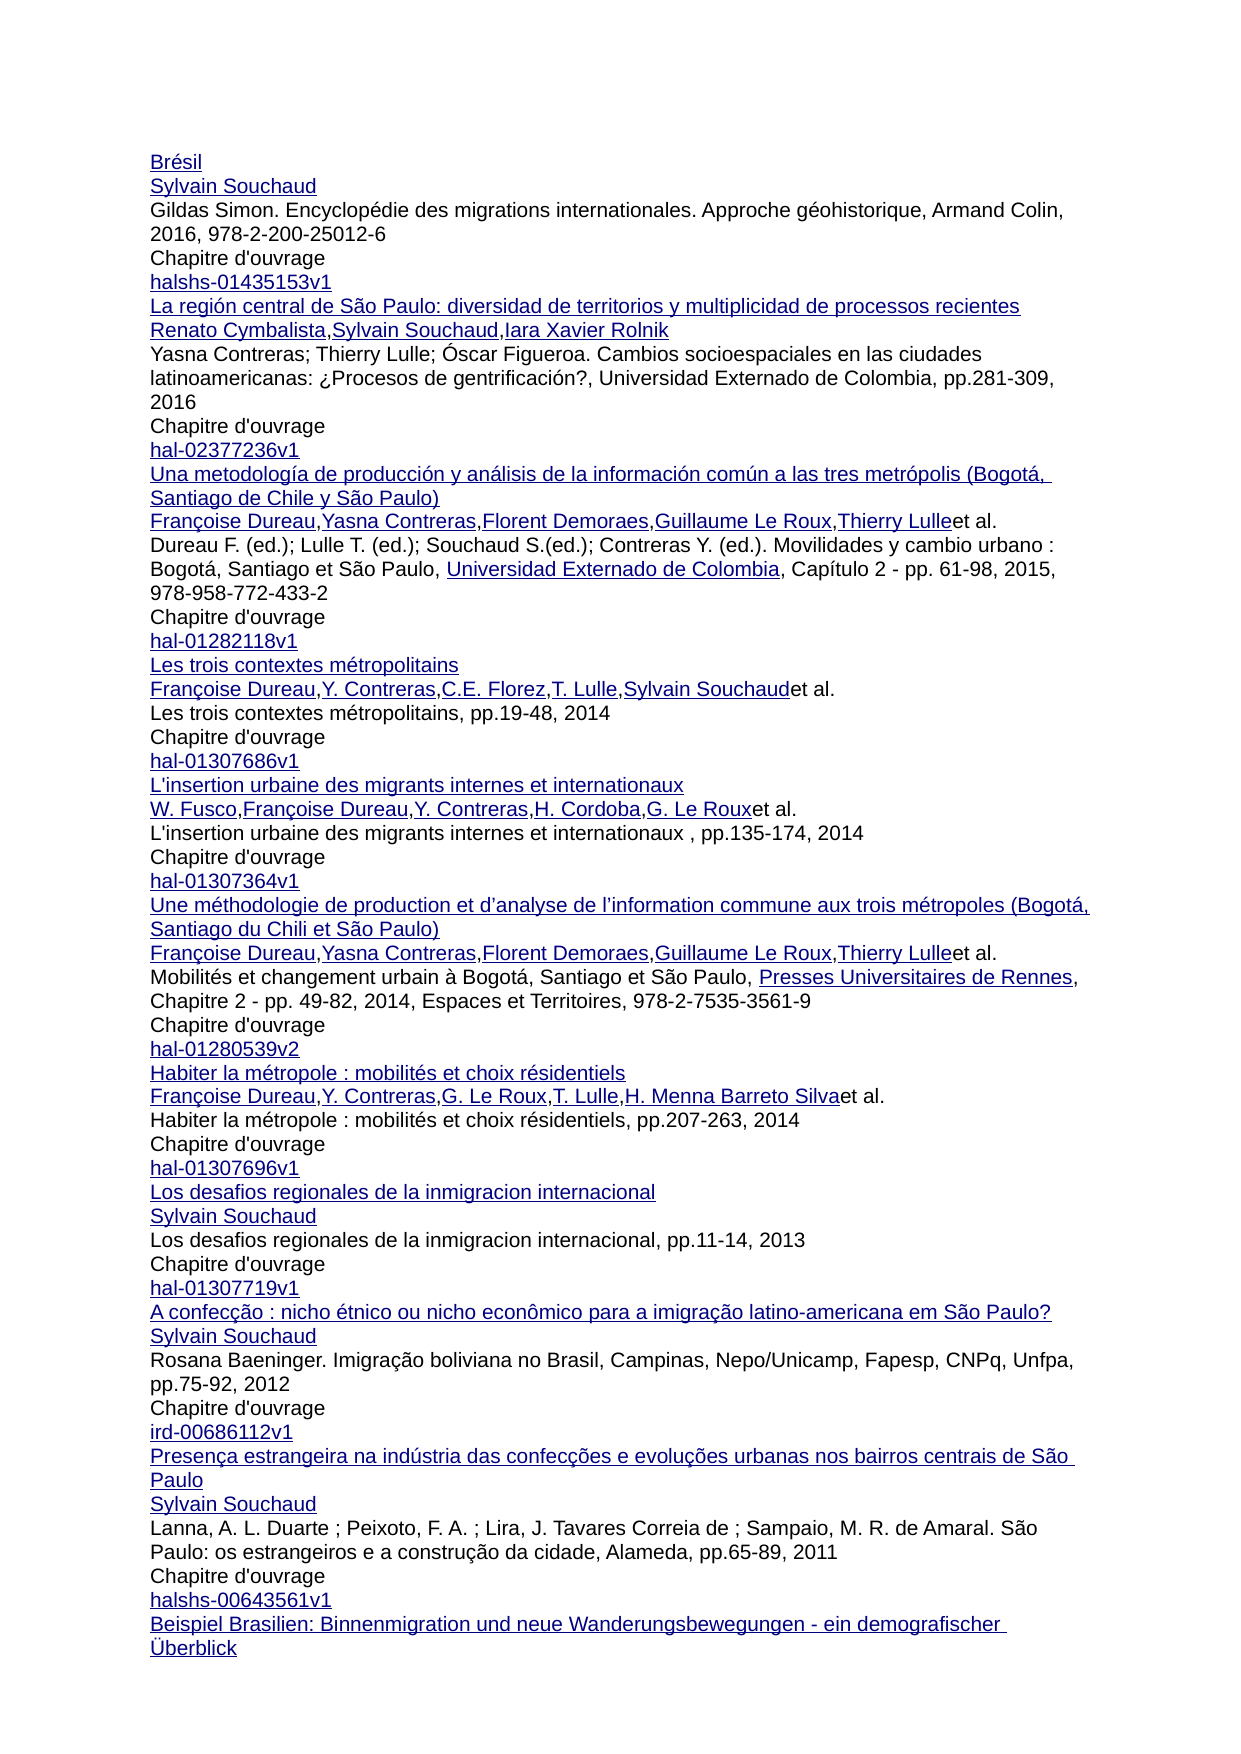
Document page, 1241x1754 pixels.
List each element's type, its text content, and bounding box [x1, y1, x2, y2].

table_cell Une méthodologie de production et d’analyse de l’information commune aux trois métropoles (Bogotá, [150, 893, 1090, 914]
table_cell La región central de São Paulo: diversidad de territorios y multiplicidad de processos recientes Renato Cymbalista,Sylvain Souchaud,Iara Xavier Rolnik Yasna Contreras; Thierry Lulle; Óscar Figueroa. Cambios socioespaciales en las ciudades latinoamericanas: ¿Procesos de gentrificación?, Universidad Externado de Colombia, pp.281-309, 2016 Chapitre d'ouvrage hal-02377236v1 [150, 294, 1090, 461]
table_cell Les trois contextes métropolitains Françoise Dureau,Y. Contreras,C.E. Florez,T. Lulle,Sylvain Souchaudet al. Les trois contextes métropolitains, pp.19-48, 2014 Chapitre d'ouvrage hal-01307686v1 [150, 653, 1090, 773]
table_cell Habiter la métropole : mobilités et choix résidentiels Françoise Dureau,Y. Contreras,G. Le Roux,T. Lulle,H. Menna Barreto Silvaet al. Habiter la métropole : mobilités et choix résidentiels, pp.207-263, 2014 Chapitre d'ouvrage hal-01307696v1 [150, 1060, 1090, 1180]
table_cell Santiago du Chili et São Paulo) Françoise Dureau,Yasna Contreras,Florent Demoraes,Guillaume Le Roux,Thierry Lulleet al. Mobilités et changement urbain à Bogotá, Santiago et São Paulo, Presses Universitaires de Rennes, Chapitre 2 - pp. 49-82, 2014, Espaces et Territoires, 978-2-7535-3561-9 Chapitre d'ouvrage hal-01280539v2 [150, 915, 1090, 1060]
table_cell Presença estrangeira na indústria das confecções e evoluções urbanas nos bairros centrais de São Paulo Sylvain Souchaud Lanna, A. L. Duarte ; Peixoto, F. A. ; Lira, J. Tavares Correia de ; Sampaio, M. R. de Amaral. São Paulo: os estrangeiros e a construção da cidade, Alameda, pp.65-89, 2011 Chapitre d'ouvrage halshs-00643561v1 [150, 1444, 1090, 1611]
table_cell Una metodología de producción y análisis de la información común a las tres metrópolis (Bogotá, Santiago de Chile y São Paulo) Françoise Dureau,Yasna Contreras,Florent Demoraes,Guillaume Le Roux,Thierry Lulleet al. Dureau F. (ed.); Lulle T. (ed.); Souchaud S.(ed.); Contreras Y. (ed.). Movilidades y cambio urbano : Bogotá, Santiago et São Paulo, Universidad Externado de Colombia, Capítulo 2 - pp. 61-98, 2015, 978-958-772-433-2 Chapitre d'ouvrage hal-01282118v1 [150, 461, 1090, 653]
table_cell Beispiel Brasilien: Binnenmigration und neue Wanderungsbewegungen - ein demografischer Überblick [150, 1611, 1090, 1659]
table_cell L'insertion urbaine des migrants internes et internationaux W. Fusco,Françoise Dureau,Y. Contreras,H. Cordoba,G. Le Rouxet al. L'insertion urbaine des migrants internes et internationaux , pp.135-174, 2014 Chapitre d'ouvrage hal-01307364v1 [150, 773, 1090, 893]
table_cell Brésil Sylvain Souchaud Gildas Simon. Encyclopédie des migrations internationales. Approche géohistorique, Armand Colin, 2016, 978-2-200-25012-6 Chapitre d'ouvrage halshs-01435153v1 [150, 150, 1090, 294]
table_cell A confecção : nicho étnico ou nicho econômico para a imigração latino-americana em São Paulo? Sylvain Souchaud Rosana Baeninger. Imigração boliviana no Brasil, Campinas, Nepo/Unicamp, Fapesp, CNPq, Unfpa, pp.75-92, 2012 Chapitre d'ouvrage ird-00686112v1 [150, 1300, 1090, 1444]
table_cell Los desafios regionales de la inmigracion internacional Sylvain Souchaud Los desafios regionales de la inmigracion internacional, pp.11-14, 2013 Chapitre d'ouvrage hal-01307719v1 [150, 1180, 1090, 1300]
